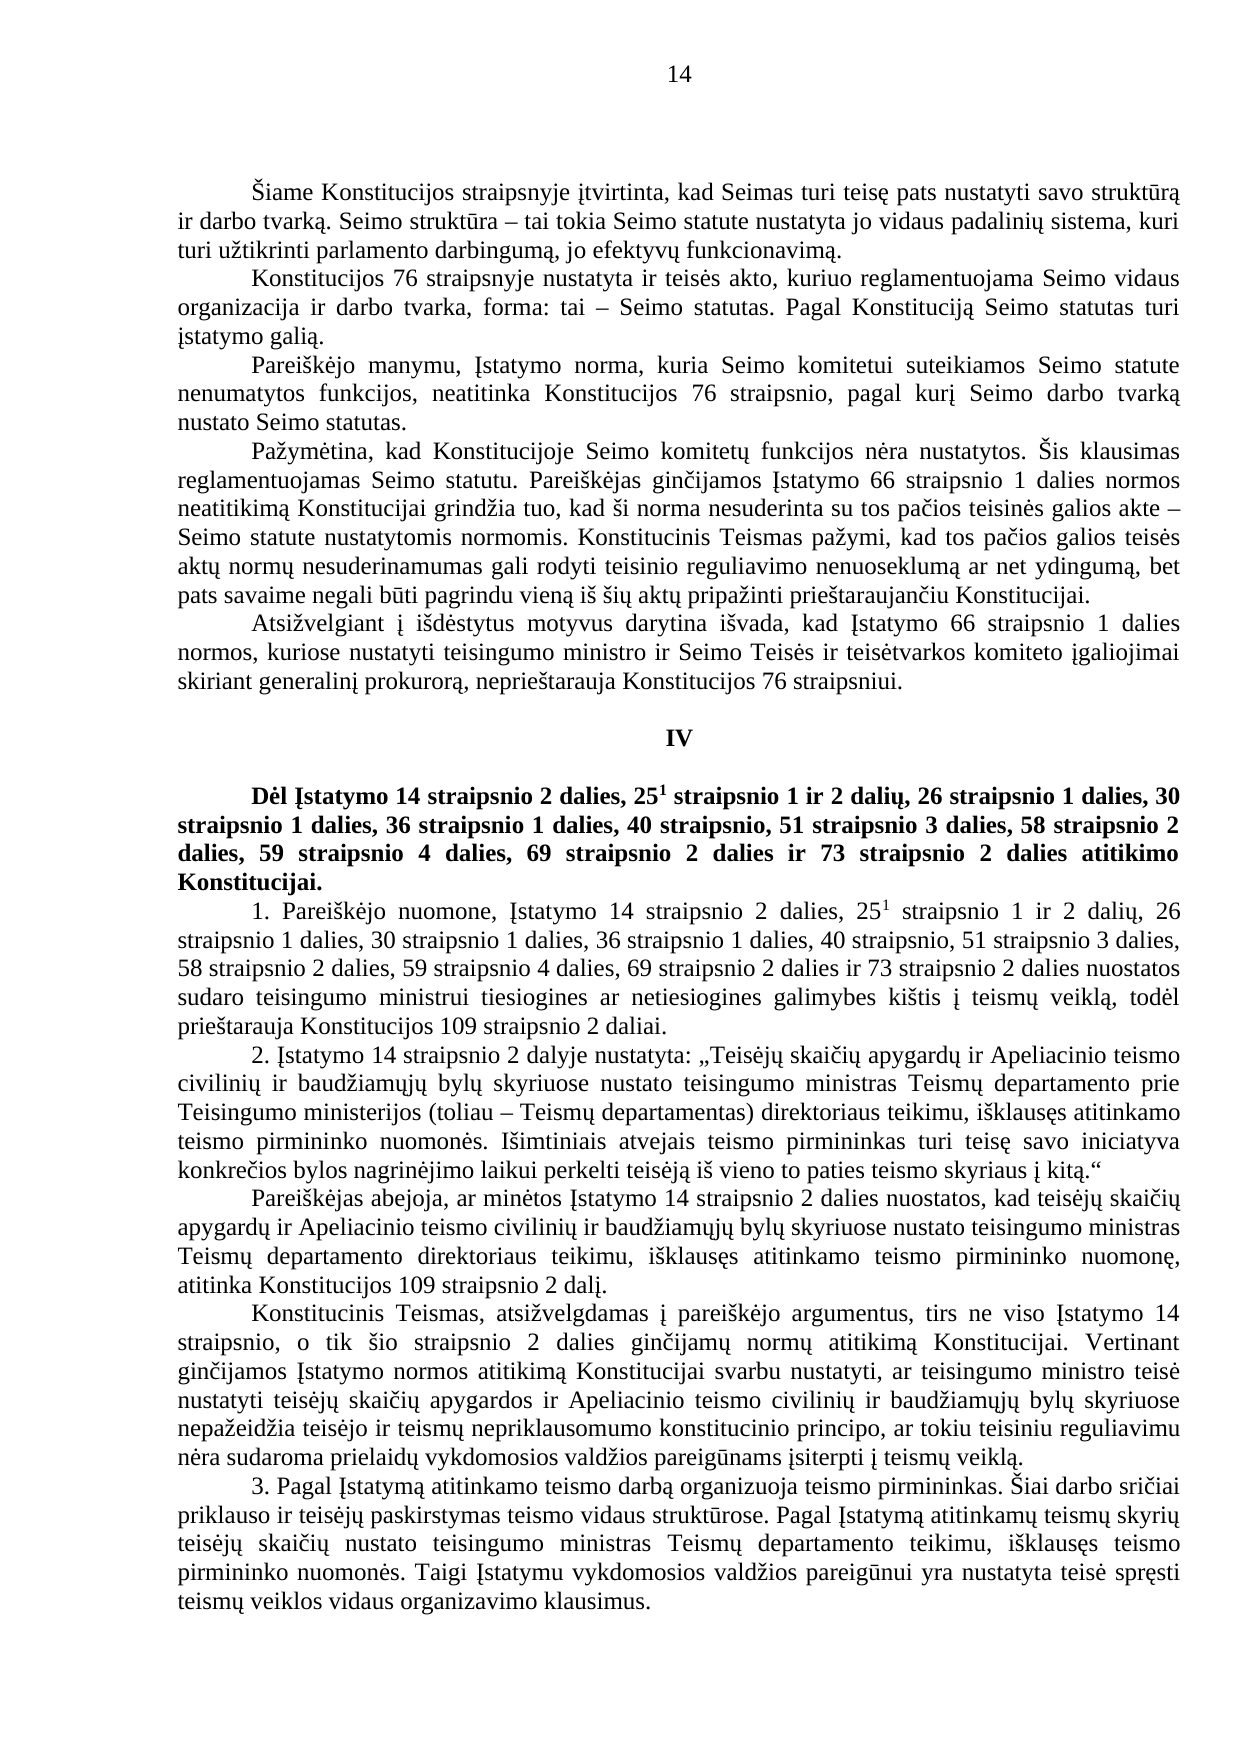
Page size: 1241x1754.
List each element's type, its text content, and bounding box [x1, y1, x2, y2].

text 2. Įstatymo 14 straipsnio 2 dalyje nustatyta: „Teisėjų skaičių apygardų ir Apeliacinio teismo civilinių ir baudžiamųjų bylų skyriuose nustato teisingumo ministras Teismų departamento prie Teisingumo ministerijos (toliau – Teismų departamentas) direktoriaus teikimu, išklausęs atitinkamo teismo pirmininko nuomonės. Išimtiniais atvejais teismo pirmininkas turi teisę savo iniciatyva konkrečios bylos nagrinėjimo laikui perkelti teisėją iš vieno to paties teismo skyriaus į kitą.“ [177, 1040, 1181, 1183]
text 1. Pareiškėjo nuomone, Įstatymo 14 straipsnio 2 dalies, 251 straipsnio 1 ir 2 dalių, 26 straipsnio 1 dalies, 30 straipsnio 1 dalies, 36 straipsnio 1 dalies, 40 straipsnio, 51 straipsnio 3 dalies, 58 straipsnio 2 dalies, 59 straipsnio 4 dalies, 69 straipsnio 2 dalies ir 73 straipsnio 2 dalies nuostatos sudaro teisingumo ministrui tiesiogines ar netiesiogines galimybes kištis į teismų veiklą, todėl prieštarauja Konstitucijos 109 straipsnio 2 daliai. [177, 896, 1181, 1040]
text Šiame Konstitucijos straipsnyje įtvirtinta, kad Seimas turi teisę pats nustatyti savo struktūrą ir darbo tvarką. Seimo struktūra – tai tokia Seimo statute nustatyta jo vidaus padalinių sistema, kuri turi užtikrinti parlamento darbingumą, jo efektyvų funkcionavimą. [177, 177, 1181, 263]
text IV [177, 723, 1181, 752]
text Konstitucijos 76 straipsnyje nustatyta ir teisės akto, kuriuo reglamentuojama Seimo vidaus organizacija ir darbo tvarka, forma: tai – Seimo statutas. Pagal Konstituciją Seimo statutas turi įstatymo galią. [177, 263, 1181, 350]
text 3. Pagal Įstatymą atitinkamo teismo darbą organizuoja teismo pirmininkas. Šiai darbo sričiai priklauso ir teisėjų paskirstymas teismo vidaus struktūrose. Pagal Įstatymą atitinkamų teismų skyrių teisėjų skaičių nustato teisingumo ministras Teismų departamento teikimu, išklausęs teismo pirmininko nuomonės. Taigi Įstatymu vykdomosios valdžios pareigūnui yra nustatyta teisė spręsti teismų veiklos vidaus organizavimo klausimus. [177, 1471, 1181, 1615]
text Pažymėtina, kad Konstitucijoje Seimo komitetų funkcijos nėra nustatytos. Šis klausimas reglamentuojamas Seimo statutu. Pareiškėjas ginčijamos Įstatymo 66 straipsnio 1 dalies normos neatitikimą Konstitucijai grindžia tuo, kad ši norma nesuderinta su tos pačios teisinės galios akte – Seimo statute nustatytomis normomis. Konstitucinis Teismas pažymi, kad tos pačios galios teisės aktų normų nesuderinamumas gali rodyti teisinio reguliavimo nenuoseklumą ar net ydingumą, bet pats savaime negali būti pagrindu vieną iš šių aktų pripažinti prieštaraujančiu Konstitucijai. [177, 436, 1181, 608]
text Dėl Įstatymo 14 straipsnio 2 dalies, 251 straipsnio 1 ir 2 dalių, 26 straipsnio 1 dalies, 30 straipsnio 1 dalies, 36 straipsnio 1 dalies, 40 straipsnio, 51 straipsnio 3 dalies, 58 straipsnio 2 dalies, 59 straipsnio 4 dalies, 69 straipsnio 2 dalies ir 73 straipsnio 2 dalies atitikimo Konstitucijai. [177, 781, 1181, 896]
text Pareiškėjas abejoja, ar minėtos Įstatymo 14 straipsnio 2 dalies nuostatos, kad teisėjų skaičių apygardų ir Apeliacinio teismo civilinių ir baudžiamųjų bylų skyriuose nustato teisingumo ministras Teismų departamento direktoriaus teikimu, išklausęs atitinkamo teismo pirmininko nuomonę, atitinka Konstitucijos 109 straipsnio 2 dalį. [177, 1183, 1181, 1298]
text Konstitucinis Teismas, atsižvelgdamas į pareiškėjo argumentus, tirs ne viso Įstatymo 14 straipsnio, o tik šio straipsnio 2 dalies ginčijamų normų atitikimą Konstitucijai. Vertinant ginčijamos Įstatymo normos atitikimą Konstitucijai svarbu nustatyti, ar teisingumo ministro teisė nustatyti teisėjų skaičių apygardos ir Apeliacinio teismo civilinių ir baudžiamųjų bylų skyriuose nepažeidžia teisėjo ir teismų nepriklausomumo konstitucinio principo, ar tokiu teisiniu reguliavimu nėra sudaroma prielaidų vykdomosios valdžios pareigūnams įsiterpti į teismų veiklą. [177, 1298, 1181, 1471]
text Atsižvelgiant į išdėstytus motyvus darytina išvada, kad Įstatymo 66 straipsnio 1 dalies normos, kuriose nustatyti teisingumo ministro ir Seimo Teisės ir teisėtvarkos komiteto įgaliojimai skiriant generalinį prokurorą, neprieštarauja Konstitucijos 76 straipsniui. [177, 608, 1181, 695]
text Pareiškėjo manymu, Įstatymo norma, kuria Seimo komitetui suteikiamos Seimo statute nenumatytos funkcijos, neatitinka Konstitucijos 76 straipsnio, pagal kurį Seimo darbo tvarką nustato Seimo statutas. [177, 350, 1181, 436]
